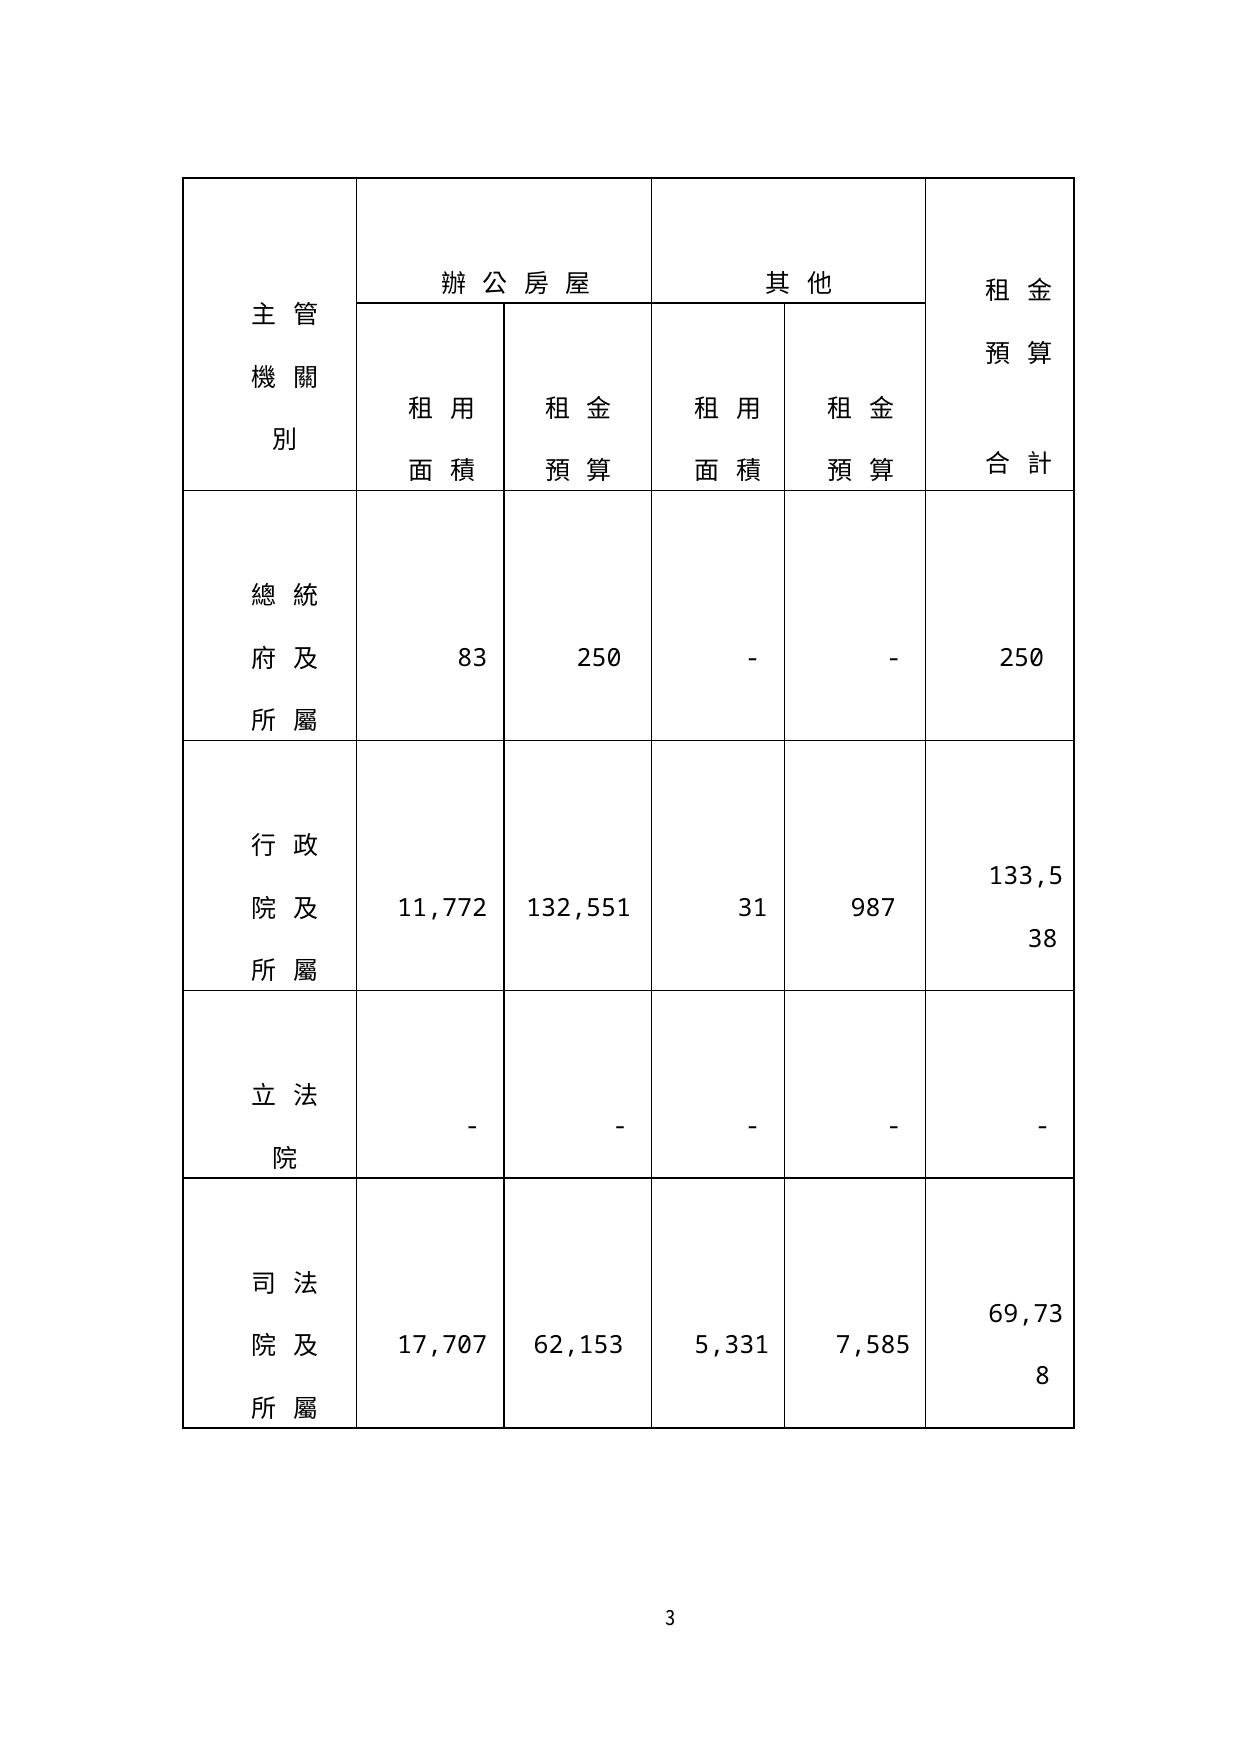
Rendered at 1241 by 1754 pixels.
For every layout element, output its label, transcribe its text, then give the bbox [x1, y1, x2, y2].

table_cell 987 [785, 741, 925, 990]
table_cell 69,738 [926, 1179, 1073, 1427]
table_cell 租金預算 [505, 304, 651, 490]
table_cell - [652, 491, 784, 740]
table_cell - [652, 991, 784, 1177]
table_cell 5,331 [652, 1179, 784, 1427]
table_cell 租用面積 [357, 304, 503, 490]
table_cell 250 [926, 491, 1073, 740]
table_header 主管機關別 [184, 179, 356, 490]
table_cell - [785, 991, 925, 1177]
table_cell 租用面積 [652, 304, 784, 490]
table_cell 132,551 [505, 741, 651, 990]
table_cell 133,538 [926, 741, 1073, 990]
table_cell 立法院 [184, 991, 356, 1177]
table_cell 11,772 [357, 741, 503, 990]
table_header 辦公房屋 [357, 179, 651, 302]
table_cell 83 [357, 491, 503, 740]
table_cell - [926, 991, 1073, 1177]
table_cell 62,153 [505, 1179, 651, 1427]
table_cell 7,585 [785, 1179, 925, 1427]
table_cell 租金預算 [785, 304, 925, 490]
table_cell - [505, 991, 651, 1177]
table_cell 17,707 [357, 1179, 503, 1427]
table_cell 250 [505, 491, 651, 740]
table_header 租金預算 合計 [926, 179, 1073, 490]
table_cell 行政院及所屬 [184, 741, 356, 990]
table_cell 司法院及所屬 [184, 1179, 356, 1427]
table_cell 31 [652, 741, 784, 990]
table_cell - [357, 991, 503, 1177]
table_cell 總統府及所屬 [184, 491, 356, 740]
table_header 其他 [652, 179, 925, 302]
table_cell - [785, 491, 925, 740]
